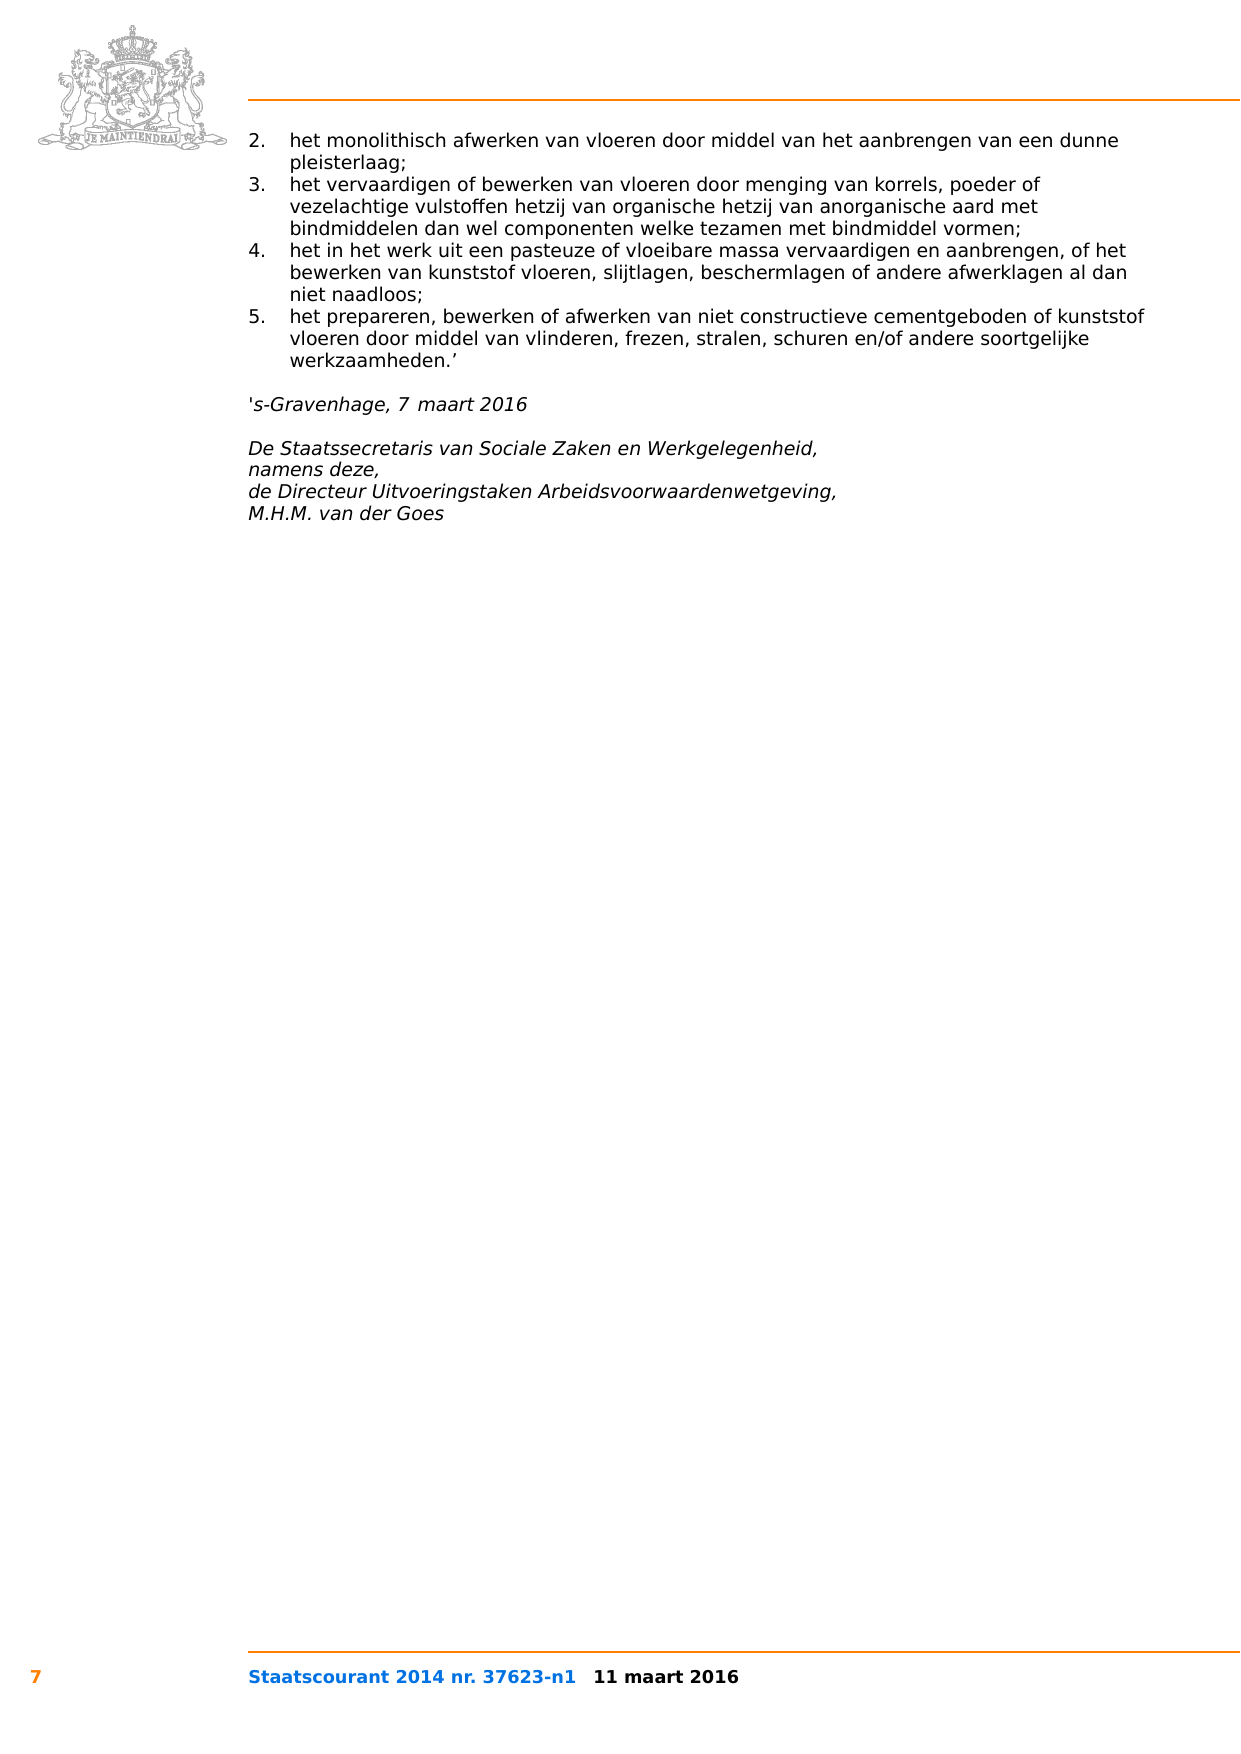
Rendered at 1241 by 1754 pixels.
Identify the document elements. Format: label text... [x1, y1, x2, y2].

picture [38, 25, 227, 150]
text 2. het monolithisch afwerken van vloeren door middel van het aanbrengen van een dunne pleisterlaag; [248, 130, 1163, 174]
text 3. het vervaardigen of bewerken van vloeren door menging van korrels, poeder of vezelachtige vulstoffen hetzij van organische hetzij van anorganische aard met bindmiddelen dan wel componenten welke tezamen met bindmiddel vormen; [248, 174, 1163, 240]
text 5. het prepareren, bewerken of afwerken van niet constructieve cementgeboden of kunststof vloeren door middel van vlinderen, frezen, stralen, schuren en/of andere soortgelijke werkzaamheden.’ [248, 306, 1163, 372]
text De Staatssecretaris van Sociale Zaken en Werkgelegenheid, namens deze, de Directeur Uitvoeringstaken Arbeidsvoorwaardenwetgeving, M.H.M. van der Goes [248, 437, 1163, 525]
text 's-Gravenhage, 7 maart 2016 [248, 393, 1163, 416]
text 4. het in het werk uit een pasteuze of vloeibare massa vervaardigen en aanbrengen, of het bewerken van kunststof vloeren, slijtlagen, beschermlagen of andere afwerklagen al dan niet naadloos; [248, 240, 1163, 306]
